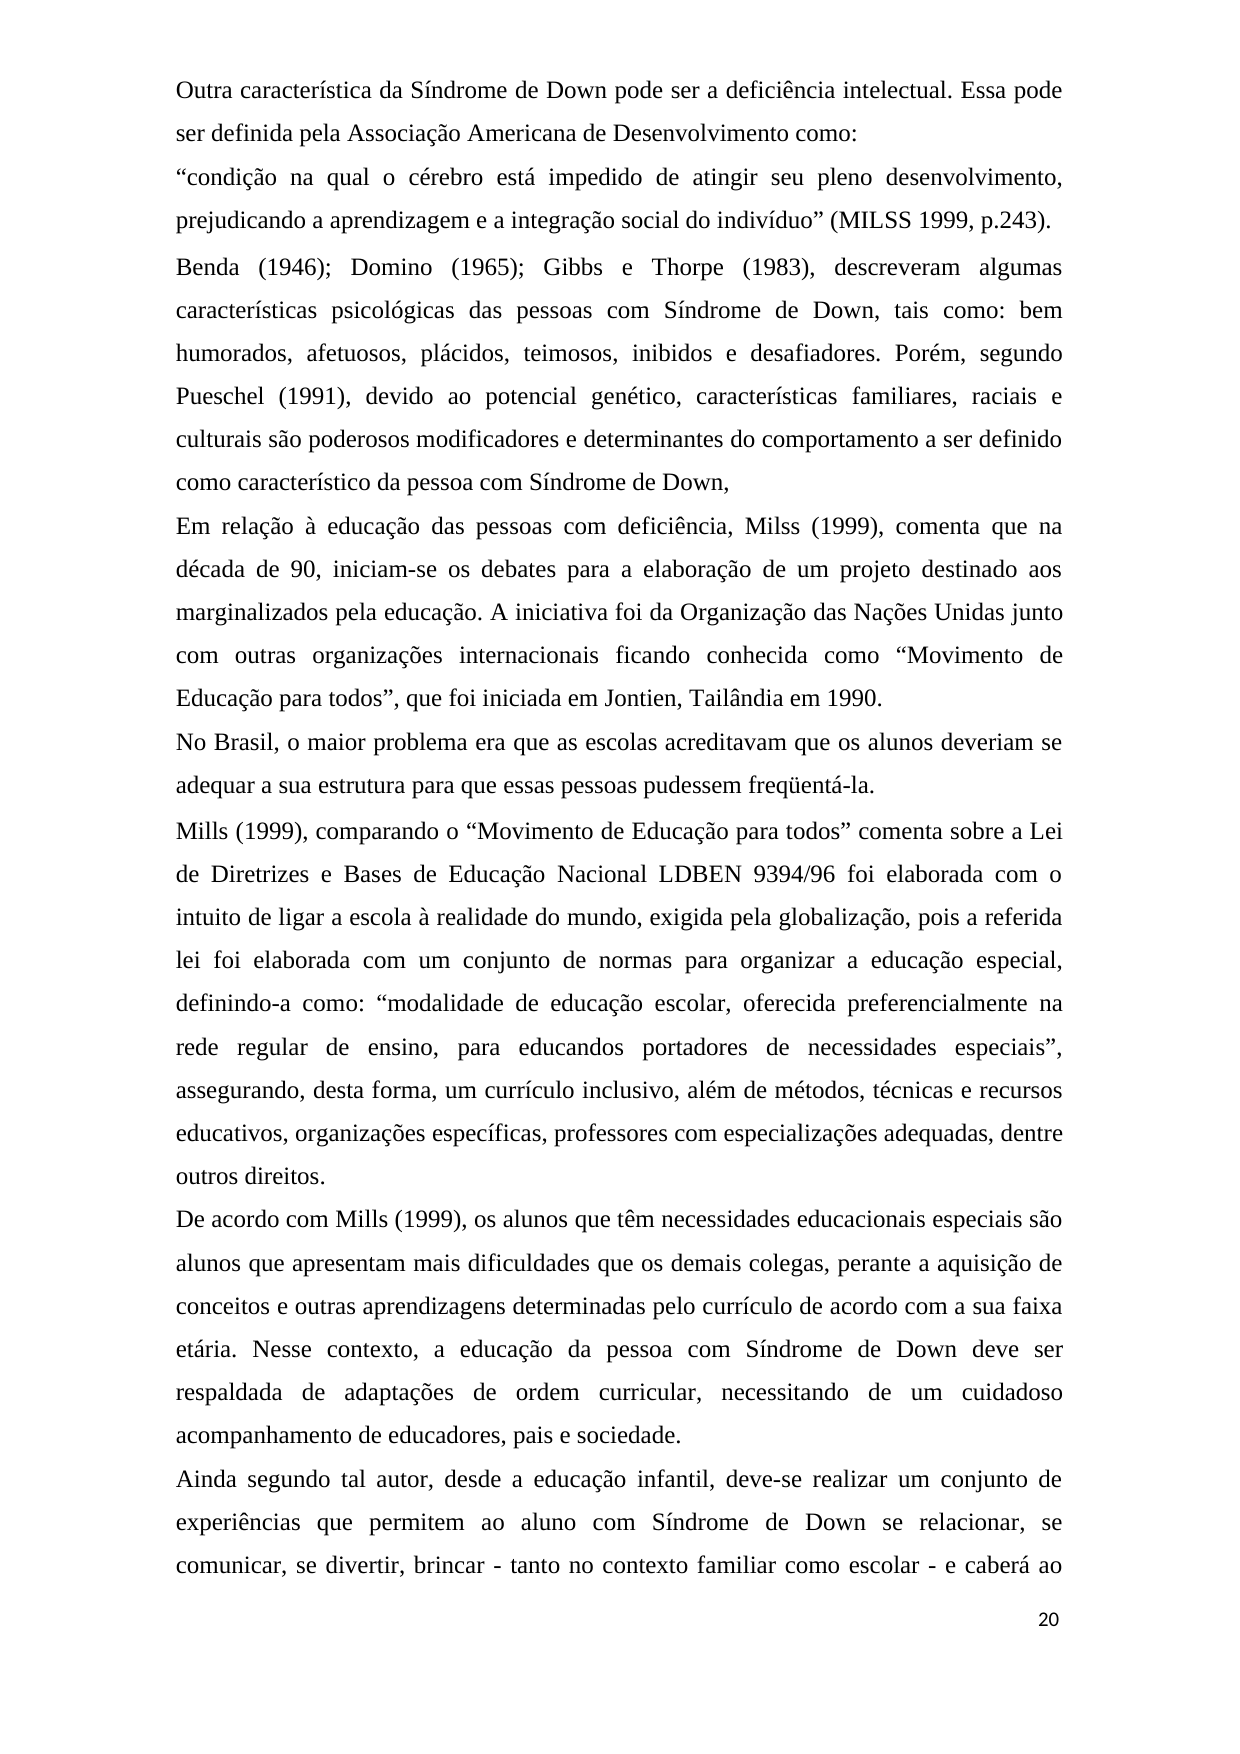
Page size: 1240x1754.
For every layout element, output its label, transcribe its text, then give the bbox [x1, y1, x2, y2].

text De acordo com Mills (1999), os alunos que têm necessidades educacionais especiais são alunos que apresentam mais dificuldades que os demais colegas, perante a aquisição de conceitos e outras aprendizagens determinadas pelo currículo de acordo com a sua faixa etária. Nesse contexto, a educação da pessoa com Síndrome de Down deve ser respaldada de adaptações de ordem curricular, necessitando de um cuidadoso acompanhamento de educadores, pais e sociedade. [176, 1204, 1063, 1449]
text Mills (1999), comparando o “Movimento de Educação para todos” comenta sobre a Lei de Diretrizes e Bases de Educação Nacional LDBEN 9394/96 foi elaborada com o intuito de ligar a escola à realidade do mundo, exigida pela globalização, pois a referida lei foi elaborada com um conjunto de normas para organizar a educação especial, definindo-a como: “modalidade de educação escolar, oferecida preferencialmente na rede regular de ensino, para educandos portadores de necessidades especiais”, assegurando, desta forma, um currículo inclusivo, além de métodos, técnicas e recursos educativos, organizações específicas, professores com especializações adequadas, dentre outros direitos. [176, 816, 1063, 1190]
text Outra característica da Síndrome de Down pode ser a deficiência intelectual. Essa pode ser definida pela Associação Americana de Desenvolvimento como: [176, 75, 1063, 147]
text No Brasil, o maior problema era que as escolas acreditavam que os alunos deveriam se adequar a sua estrutura para que essas pessoas pudessem freqüentá-la. [176, 727, 1063, 799]
text Ainda segundo tal autor, desde a educação infantil, deve-se realizar um conjunto de experiências que permitem ao aluno com Síndrome de Down se relacionar, se comunicar, se divertir, brincar - tanto no contexto familiar como escolar - e caberá ao [176, 1464, 1063, 1579]
text Benda (1946); Domino (1965); Gibbs e Thorpe (1983), descreveram algumas características psicológicas das pessoas com Síndrome de Down, tais como: bem humorados, afetuosos, plácidos, teimosos, inibidos e desafiadores. Porém, segundo Pueschel (1991), devido ao potencial genético, características familiares, raciais e culturais são poderosos modificadores e determinantes do comportamento a ser definido como característico da pessoa com Síndrome de Down, [176, 252, 1063, 496]
text Em relação à educação das pessoas com deficiência, Milss (1999), comenta que na década de 90, iniciam-se os debates para a elaboração de um projeto destinado aos marginalizados pela educação. A iniciativa foi da Organização das Nações Unidas junto com outras organizações internacionais ficando conhecida como “Movimento de Educação para todos”, que foi iniciada em Jontien, Tailândia em 1990. [176, 511, 1063, 712]
text “condição na qual o cérebro está impedido de atingir seu pleno desenvolvimento, prejudicando a aprendizagem e a integração social do indivíduo” (MILSS 1999, p.243). [176, 162, 1063, 233]
